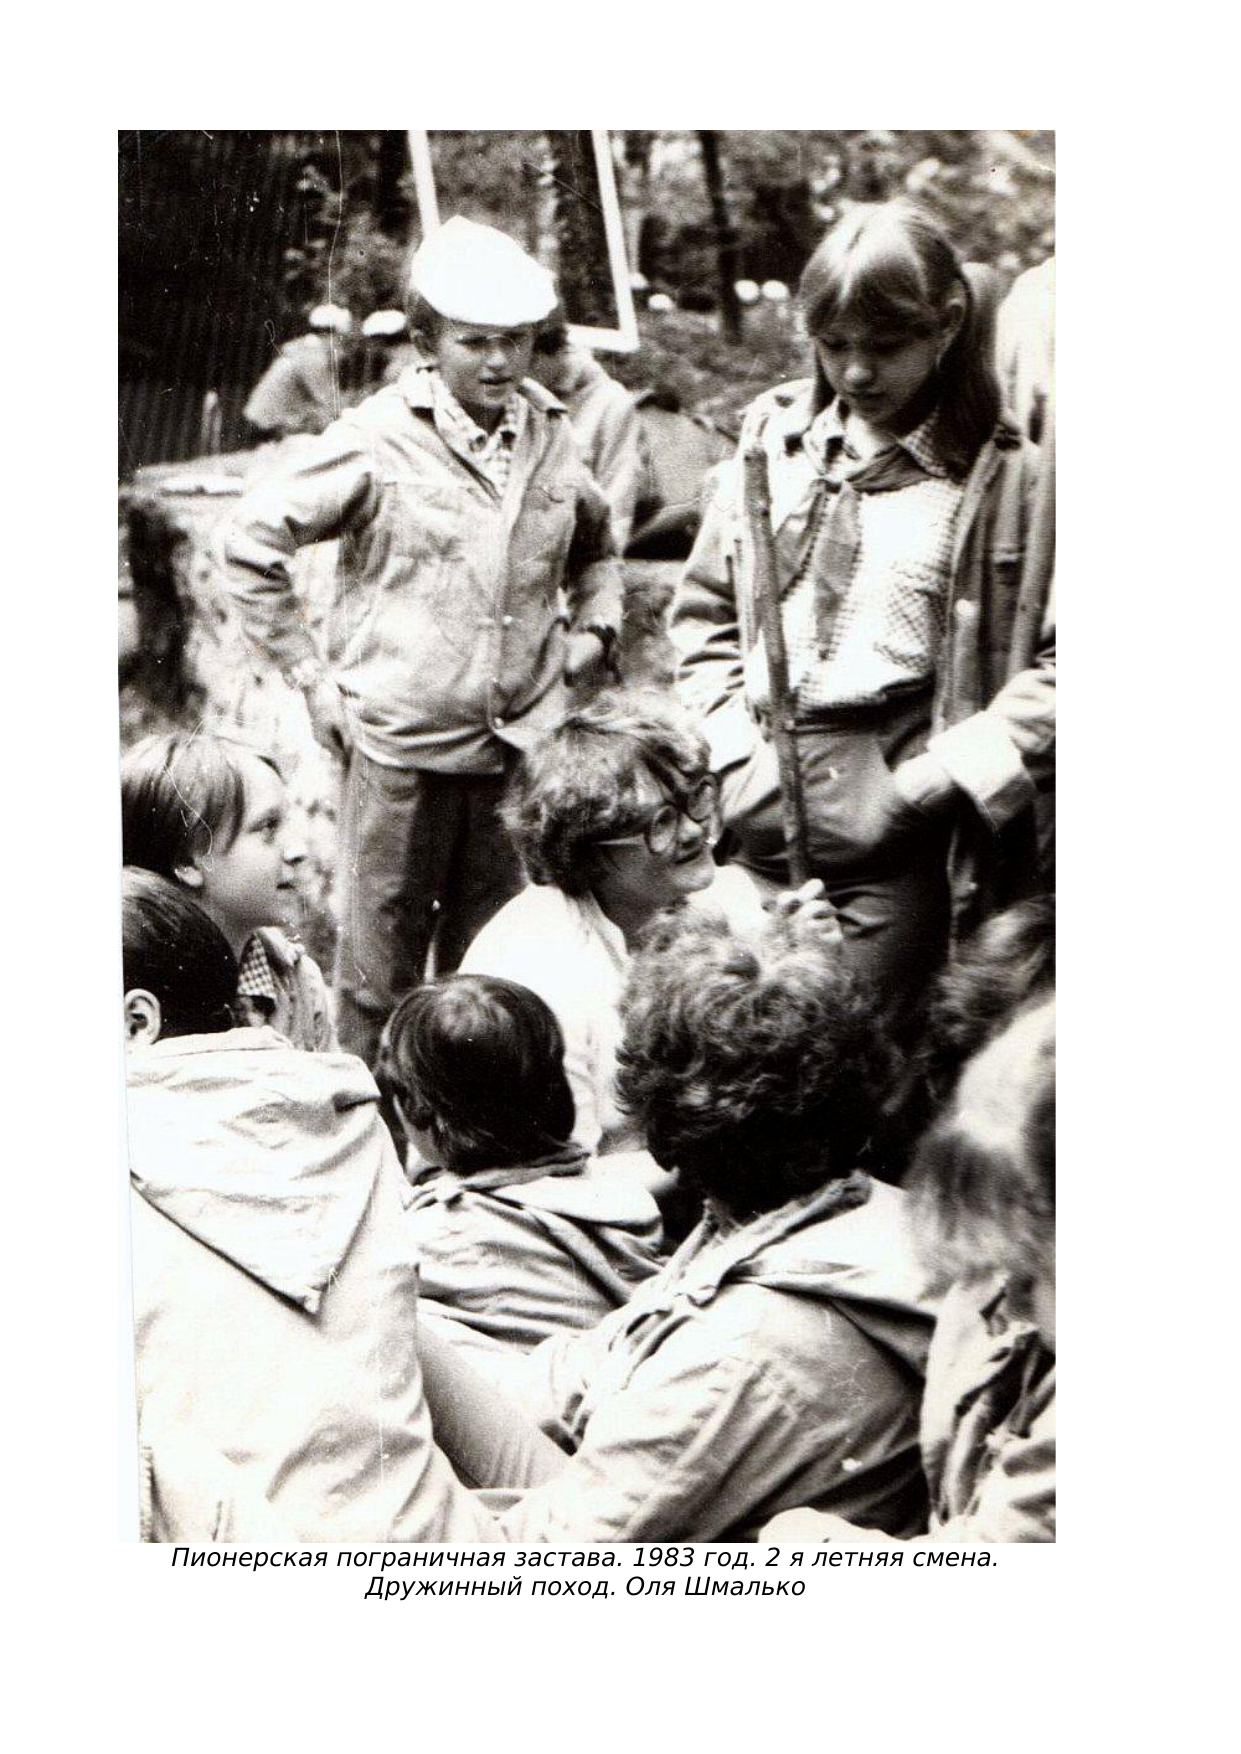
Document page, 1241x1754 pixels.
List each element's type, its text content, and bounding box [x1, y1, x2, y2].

picture [118, 130, 1056, 1543]
text Пионерская пограничная застава. 1983 год. 2 я летняя смена. Дружинный поход. Оля Шмалько [118, 1543, 1056, 1601]
